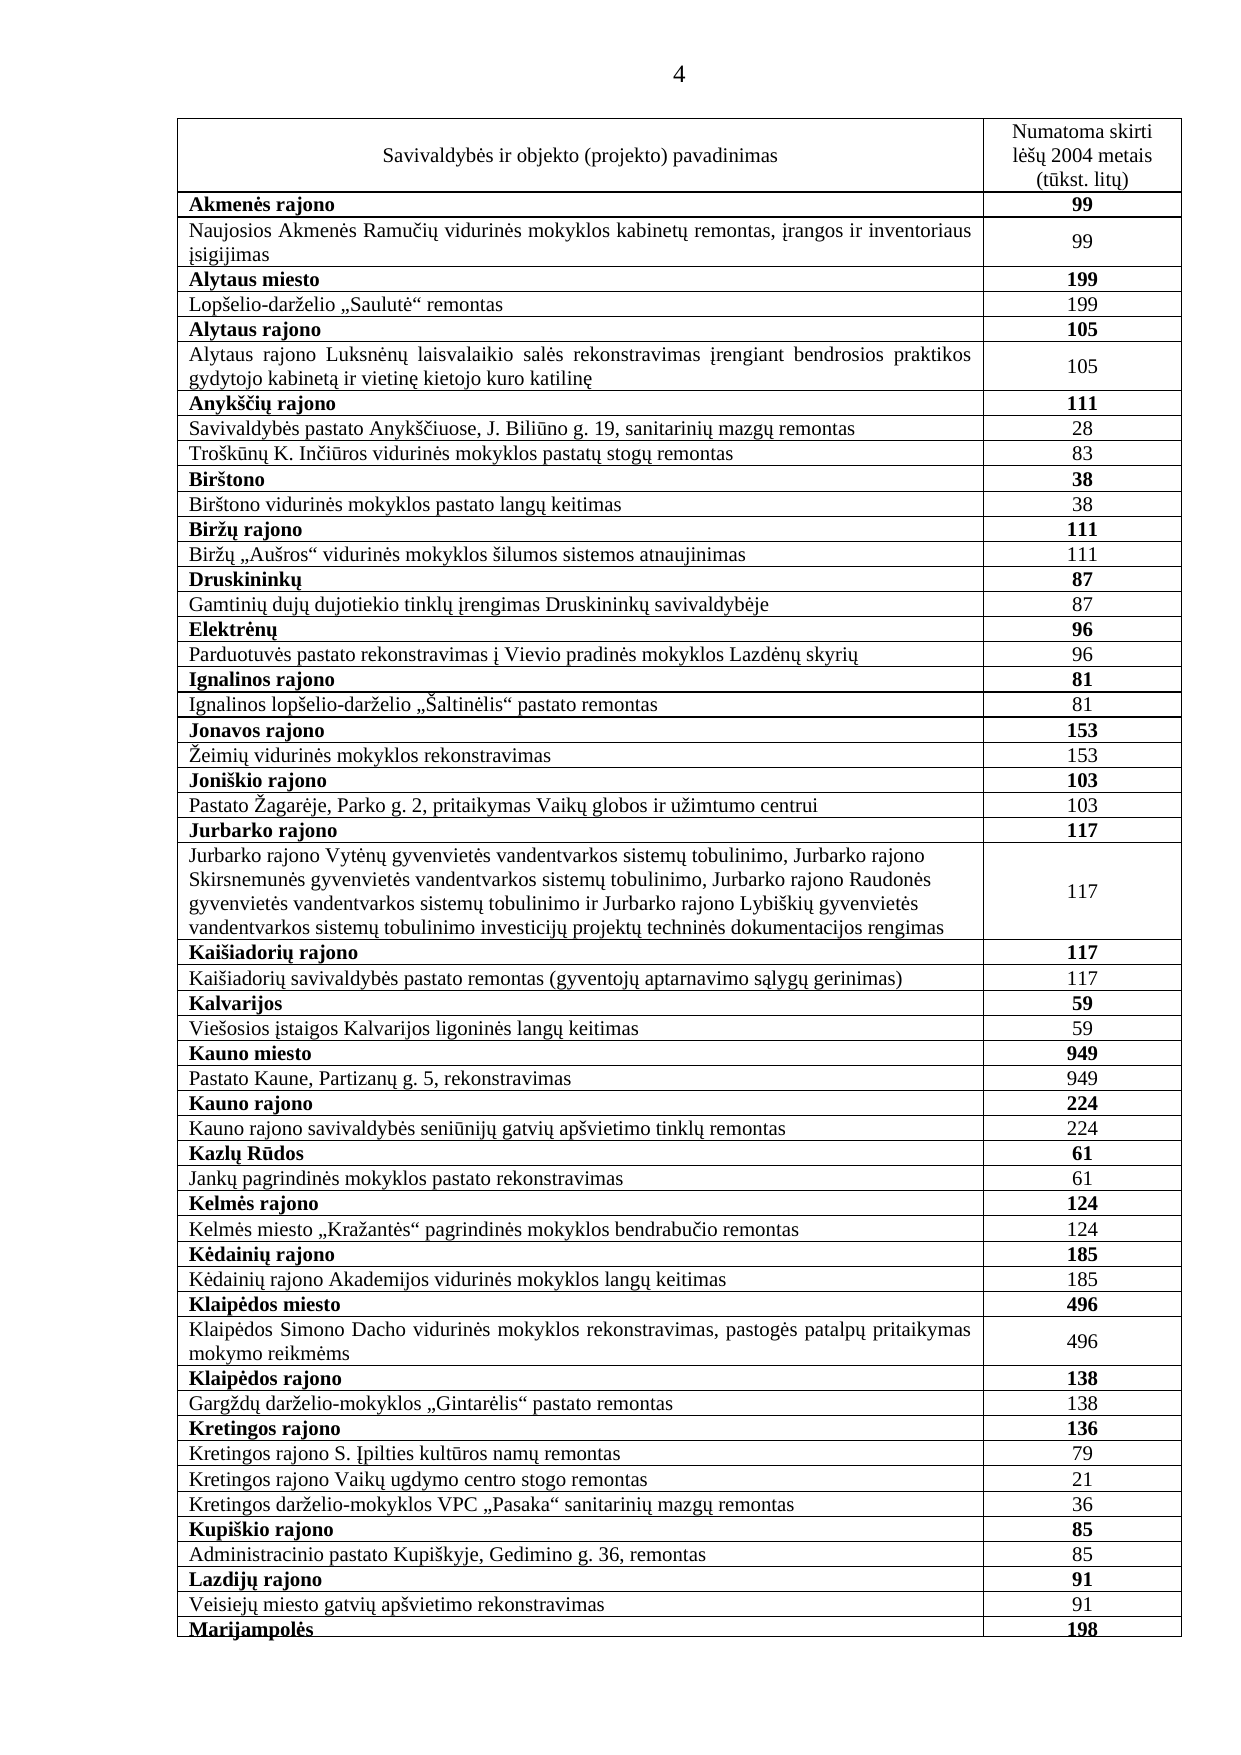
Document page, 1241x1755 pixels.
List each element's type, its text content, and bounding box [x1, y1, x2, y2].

table_cell Lopšelio-darželio „Saulutė“ remontas [178, 292, 983, 316]
table_cell Kazlų Rūdos [178, 1141, 983, 1165]
table_cell 124 [984, 1191, 1181, 1215]
table_cell 59 [984, 1016, 1181, 1040]
table_cell 111 [984, 517, 1181, 541]
table_cell Kupiškio rajono [178, 1517, 983, 1541]
table_cell Viešosios įstaigos Kalvarijos ligoninės langų keitimas [178, 1016, 983, 1040]
table_header Savivaldybės ir objekto (projekto) pavadinimas [178, 119, 983, 191]
table_cell Klaipėdos Simono Dacho vidurinės mokyklos rekonstravimas, pastogės patalpų pritaikymas mokymo reikmėms [178, 1317, 983, 1365]
table_cell 153 [984, 718, 1181, 742]
table_cell 949 [984, 1041, 1181, 1065]
table_cell Alytaus miesto [178, 267, 983, 291]
table_cell Klaipėdos miesto [178, 1292, 983, 1316]
table_cell Pastato Kaune, Partizanų g. 5, rekonstravimas [178, 1066, 983, 1090]
table_cell Kretingos rajono S. Įpilties kultūros namų remontas [178, 1441, 983, 1465]
table_cell 61 [984, 1166, 1181, 1190]
table_cell Birštono vidurinės mokyklos pastato langų keitimas [178, 492, 983, 516]
table_cell Kėdainių rajono Akademijos vidurinės mokyklos langų keitimas [178, 1267, 983, 1291]
table_cell Kretingos rajono [178, 1416, 983, 1440]
table_cell Veisiejų miesto gatvių apšvietimo rekonstravimas [178, 1592, 983, 1616]
table_cell Kelmės miesto „Kražantės“ pagrindinės mokyklos bendrabučio remontas [178, 1216, 983, 1241]
table_cell 138 [984, 1391, 1181, 1415]
table_cell Ignalinos lopšelio-darželio „Šaltinėlis“ pastato remontas [178, 693, 983, 716]
table_cell 117 [984, 940, 1181, 964]
table_cell Jurbarko rajono Vytėnų gyvenvietės vandentvarkos sistemų tobulinimo, Jurbarko rajono Skirsnemunės gyvenvietės vandentvarkos sistemų tobulinimo, Jurbarko rajono Raudonės gyvenvietės vandentvarkos sistemų tobulinimo ir Jurbarko rajono Lybiškių gyvenvietės vandentvarkos sistemų tobulinimo investicijų projektų techninės dokumentacijos rengimas [178, 843, 983, 939]
table_cell Jankų pagrindinės mokyklos pastato rekonstravimas [178, 1166, 983, 1190]
table_cell 111 [984, 542, 1181, 566]
table_cell Birštono [178, 466, 983, 491]
table_cell 87 [984, 567, 1181, 591]
table_cell 153 [984, 743, 1181, 767]
table_cell 136 [984, 1416, 1181, 1440]
table_cell 96 [984, 617, 1181, 641]
table_cell Jonavos rajono [178, 718, 983, 742]
table_cell 85 [984, 1542, 1181, 1566]
table_cell 99 [984, 218, 1181, 266]
table_cell Kaišiadorių savivaldybės pastato remontas (gyventojų aptarnavimo sąlygų gerinimas) [178, 965, 983, 989]
table_cell 36 [984, 1492, 1181, 1516]
table_cell 21 [984, 1466, 1181, 1491]
table_cell Kalvarijos [178, 991, 983, 1014]
table_cell Gamtinių dujų dujotiekio tinklų įrengimas Druskininkų savivaldybėje [178, 592, 983, 616]
table_cell Kauno miesto [178, 1041, 983, 1065]
table_cell 103 [984, 768, 1181, 792]
table_cell 185 [984, 1267, 1181, 1291]
table_cell Klaipėdos rajono [178, 1366, 983, 1390]
table_cell 111 [984, 391, 1181, 415]
table_cell 224 [984, 1116, 1181, 1140]
table_cell 124 [984, 1216, 1181, 1241]
table_cell 103 [984, 793, 1181, 817]
table_cell Gargždų darželio-mokyklos „Gintarėlis“ pastato remontas [178, 1391, 983, 1415]
table_cell 138 [984, 1366, 1181, 1390]
table_cell Kretingos darželio-mokyklos VPC „Pasaka“ sanitarinių mazgų remontas [178, 1492, 983, 1516]
table_cell 85 [984, 1517, 1181, 1541]
table_cell 99 [984, 193, 1181, 216]
table_cell Elektrėnų [178, 617, 983, 641]
table_cell Lazdijų rajono [178, 1567, 983, 1591]
table_cell Druskininkų [178, 567, 983, 591]
table_cell 38 [984, 466, 1181, 491]
table_cell Kaišiadorių rajono [178, 940, 983, 964]
table_cell Parduotuvės pastato rekonstravimas į Vievio pradinės mokyklos Lazdėnų skyrių [178, 642, 983, 666]
table_cell Pastato Žagarėje, Parko g. 2, pritaikymas Vaikų globos ir užimtumo centrui [178, 793, 983, 817]
table_cell Administracinio pastato Kupiškyje, Gedimino g. 36, remontas [178, 1542, 983, 1566]
table_cell Jurbarko rajono [178, 818, 983, 842]
table_cell Akmenės rajono [178, 193, 983, 216]
table_cell 91 [984, 1567, 1181, 1591]
table_cell 105 [984, 317, 1181, 341]
table_cell Alytaus rajono [178, 317, 983, 341]
table_cell 199 [984, 292, 1181, 316]
table_header Numatoma skirti lėšų 2004 metais (tūkst. litų) [984, 119, 1181, 191]
table_cell 83 [984, 441, 1181, 465]
table_cell 59 [984, 991, 1181, 1014]
table_cell Joniškio rajono [178, 768, 983, 792]
table_cell 117 [984, 818, 1181, 842]
table_cell 117 [984, 965, 1181, 989]
table_cell Kretingos rajono Vaikų ugdymo centro stogo remontas [178, 1466, 983, 1491]
table_cell 496 [984, 1292, 1181, 1316]
table_cell 38 [984, 492, 1181, 516]
table_cell 87 [984, 592, 1181, 616]
table_cell 91 [984, 1592, 1181, 1616]
table_cell 117 [984, 843, 1181, 939]
table_cell Savivaldybės pastato Anykščiuose, J. Biliūno g. 19, sanitarinių mazgų remontas [178, 416, 983, 440]
table_cell Kėdainių rajono [178, 1242, 983, 1266]
table_cell 105 [984, 342, 1181, 390]
table_cell 79 [984, 1441, 1181, 1465]
table_cell Žeimių vidurinės mokyklos rekonstravimas [178, 743, 983, 767]
table_cell Naujosios Akmenės Ramučių vidurinės mokyklos kabinetų remontas, įrangos ir inventoriaus įsigijimas [178, 218, 983, 266]
table_cell Biržų „Aušros“ vidurinės mokyklos šilumos sistemos atnaujinimas [178, 542, 983, 566]
table_cell Anykščių rajono [178, 391, 983, 415]
table_cell Alytaus rajono Luksnėnų laisvalaikio salės rekonstravimas įrengiant bendrosios praktikos gydytojo kabinetą ir vietinę kietojo kuro katilinę [178, 342, 983, 390]
table_cell 949 [984, 1066, 1181, 1090]
table_cell Ignalinos rajono [178, 667, 983, 691]
table_cell Kauno rajono [178, 1091, 983, 1115]
table_cell Troškūnų K. Inčiūros vidurinės mokyklos pastatų stogų remontas [178, 441, 983, 465]
table_cell Kelmės rajono [178, 1191, 983, 1215]
table_cell 496 [984, 1317, 1181, 1365]
table_cell 199 [984, 267, 1181, 291]
table_cell 96 [984, 642, 1181, 666]
table_cell 224 [984, 1091, 1181, 1115]
table_cell Marijampolės [178, 1617, 983, 1636]
table_cell 81 [984, 693, 1181, 716]
table_cell 198 [984, 1617, 1181, 1636]
table_cell Kauno rajono savivaldybės seniūnijų gatvių apšvietimo tinklų remontas [178, 1116, 983, 1140]
table_cell 61 [984, 1141, 1181, 1165]
table_cell 28 [984, 416, 1181, 440]
table_cell Biržų rajono [178, 517, 983, 541]
table_cell 185 [984, 1242, 1181, 1266]
table_cell 81 [984, 667, 1181, 691]
